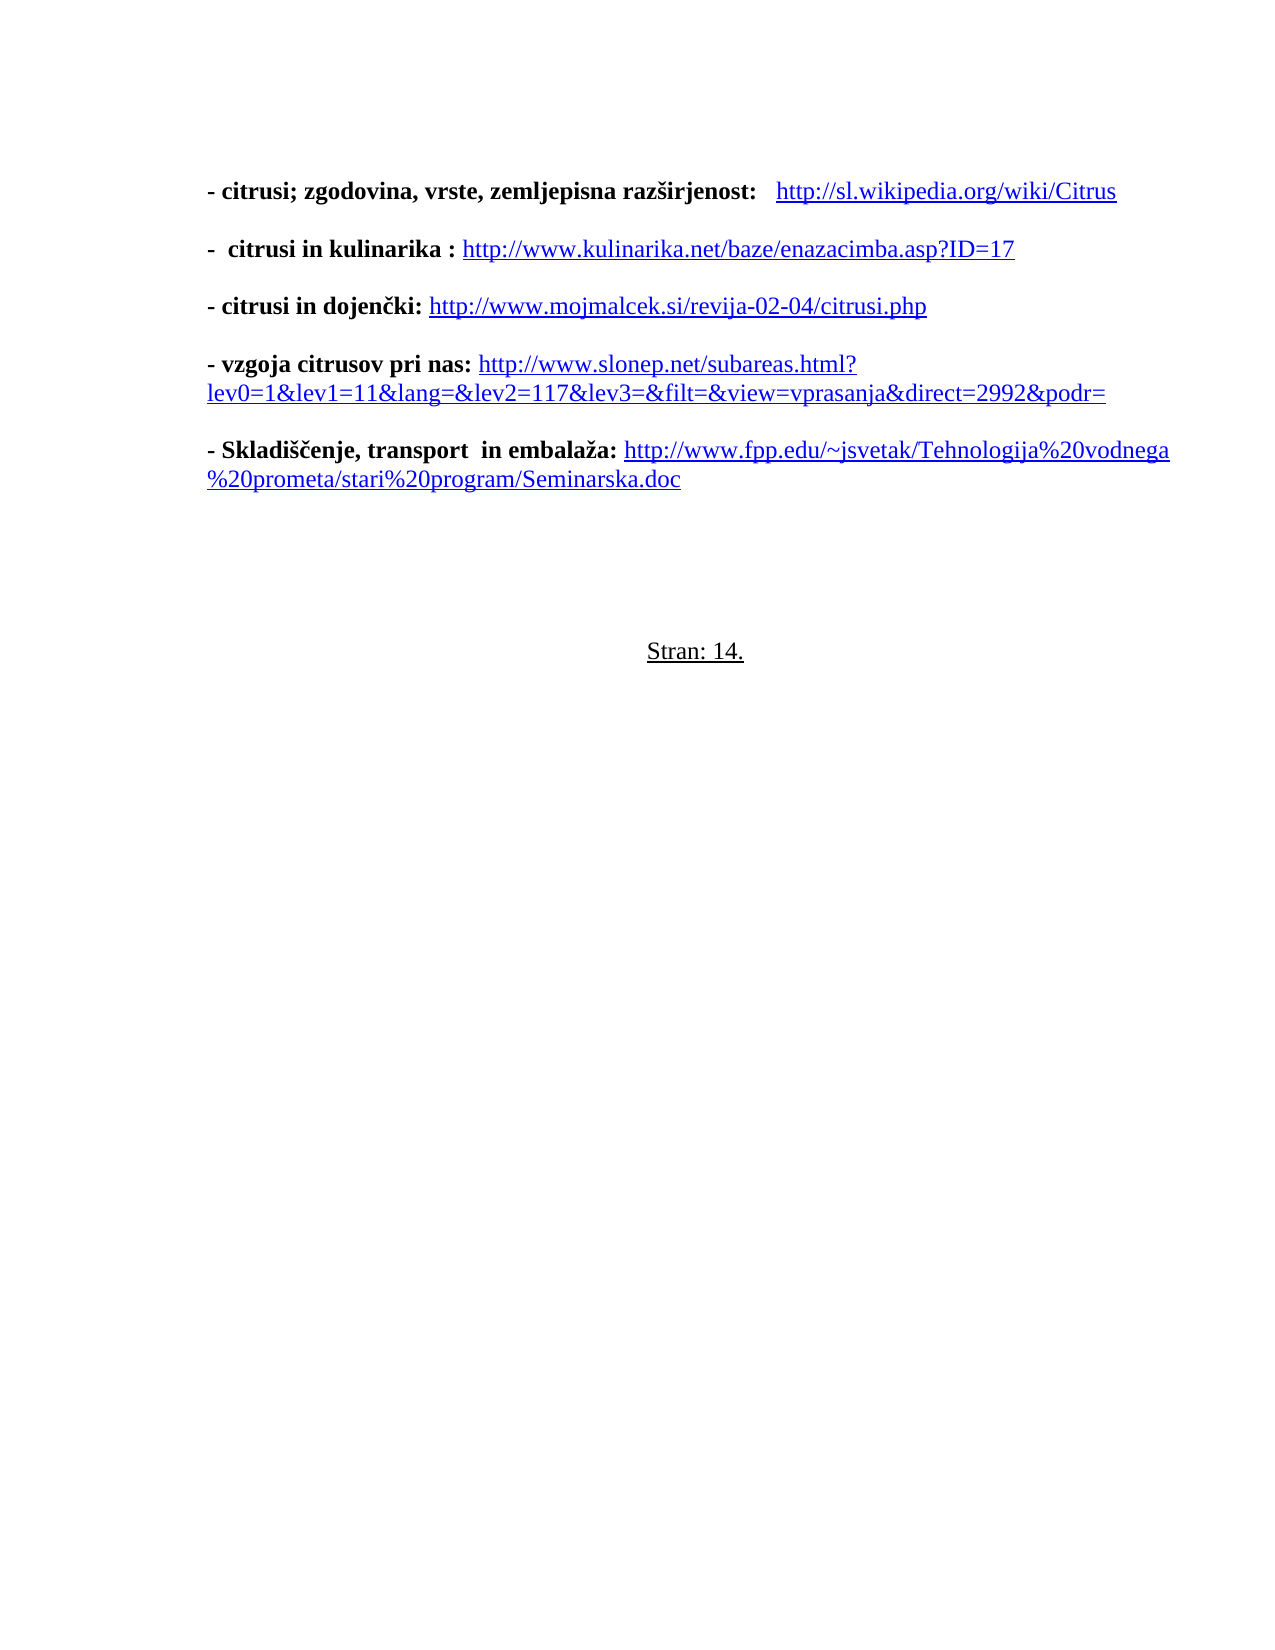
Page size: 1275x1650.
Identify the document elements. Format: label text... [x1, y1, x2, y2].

text Stran: 14. [207, 636, 1183, 665]
text - citrusi in dojenčki: http://www.mojmalcek.si/revija-02-04/citrusi.php [207, 291, 1183, 320]
text - citrusi in kulinarika : http://www.kulinarika.net/baze/enazacimba.asp?ID=17 [207, 234, 1183, 263]
text - Skladiščenje, transport in embalaža: http://www.fpp.edu/~jsvetak/Tehnologija%20vodnega%20prometa/stari%20program/Seminarska.doc [207, 435, 1183, 493]
text - vzgoja citrusov pri nas: http://www.slonep.net/subareas.html?lev0=1&lev1=11&lang=&lev2=117&lev3=&filt=&view=vprasanja&direct=2992&podr= [207, 349, 1183, 406]
text - citrusi; zgodovina, vrste, zemljepisna razširjenost: http://sl.wikipedia.org/wiki/Citrus [207, 176, 1183, 205]
